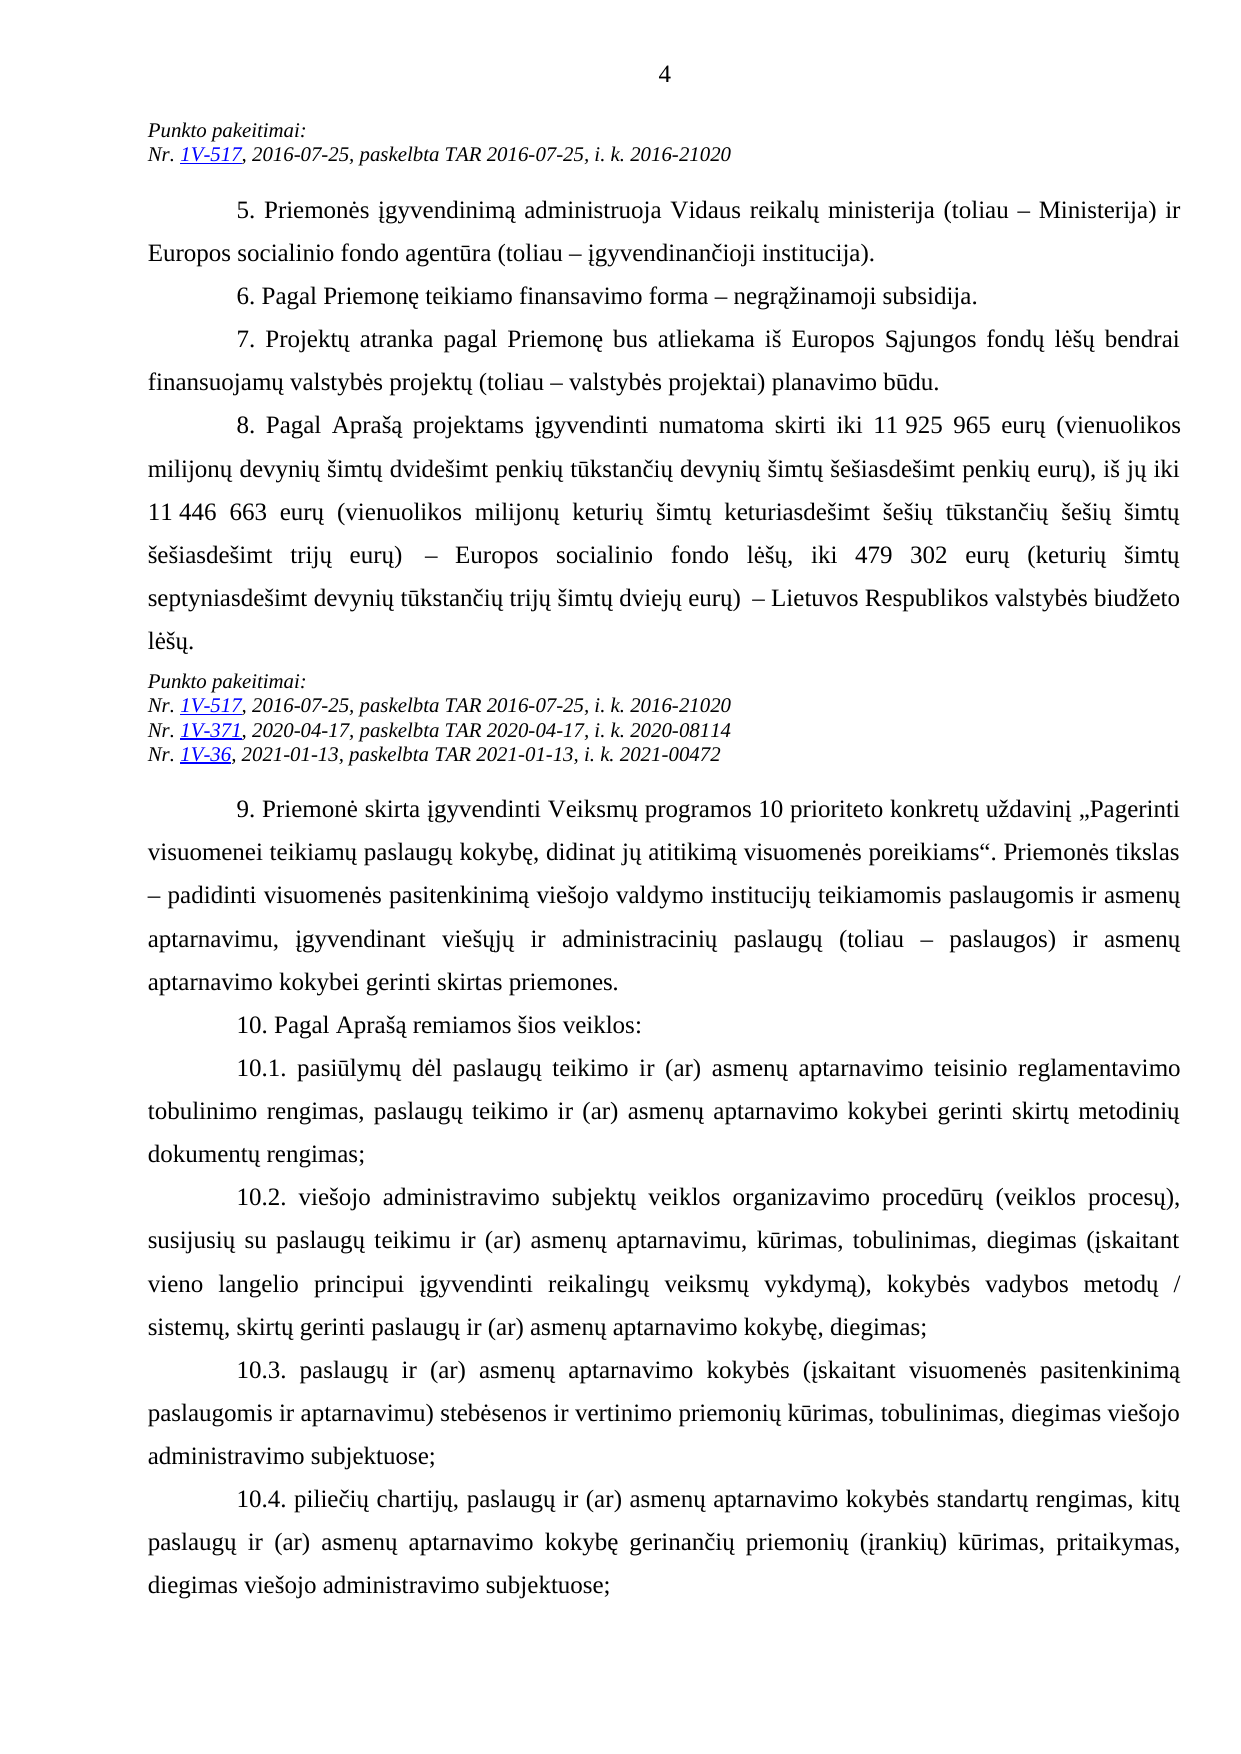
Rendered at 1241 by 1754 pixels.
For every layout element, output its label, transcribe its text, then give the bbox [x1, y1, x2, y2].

text 10.3. paslaugų ir (ar) asmenų aptarnavimo kokybės (įskaitant visuomenės pasitenkinimą paslaugomis ir aptarnavimu) stebėsenos ir vertinimo priemonių kūrimas, tobulinimas, diegimas viešojo administravimo subjektuose; [148, 1355, 1181, 1470]
text Punkto pakeitimai: [148, 118, 1181, 142]
text Nr. 1V-371, 2020-04-17, paskelbta TAR 2020-04-17, i. k. 2020-08114 [148, 717, 1181, 742]
text 8. Pagal Aprašą projektams įgyvendinti numatoma skirti iki 11 925 965 eurų (vienuolikos milijonų devynių šimtų dvidešimt penkių tūkstančių devynių šimtų šešiasdešimt penkių eurų), iš jų iki 11 446 663 eurų (vienuolikos milijonų keturių šimtų keturiasdešimt šešių tūkstančių šešių šimtų šešiasdešimt trijų eurų) – Europos socialinio fondo lėšų, iki 479 302 eurų (keturių šimtų septyniasdešimt devynių tūkstančių trijų šimtų dviejų eurų) – Lietuvos Respublikos valstybės biudžeto lėšų. [148, 411, 1181, 655]
text 9. Priemonė skirta įgyvendinti Veiksmų programos 10 prioriteto konkretų uždavinį „Pagerinti visuomenei teikiamų paslaugų kokybę, didinat jų atitikimą visuomenės poreikiams“. Priemonės tikslas – padidinti visuomenės pasitenkinimą viešojo valdymo institucijų teikiamomis paslaugomis ir asmenų aptarnavimu, įgyvendinant viešųjų ir administracinių paslaugų (toliau – paslaugos) ir asmenų aptarnavimo kokybei gerinti skirtas priemones. [148, 794, 1181, 996]
text Nr. 1V-36, 2021-01-13, paskelbta TAR 2021-01-13, i. k. 2021-00472 [148, 742, 1181, 766]
text Nr. 1V-517, 2016-07-25, paskelbta TAR 2016-07-25, i. k. 2016-21020 [148, 142, 1181, 166]
text 5. Priemonės įgyvendinimą administruoja Vidaus reikalų ministerija (toliau – Ministerija) ir Europos socialinio fondo agentūra (toliau – įgyvendinančioji institucija). [148, 195, 1181, 267]
text Punkto pakeitimai: [148, 669, 1181, 693]
text 10. Pagal Aprašą remiamos šios veiklos: [148, 1010, 1181, 1039]
text 10.1. pasiūlymų dėl paslaugų teikimo ir (ar) asmenų aptarnavimo teisinio reglamentavimo tobulinimo rengimas, paslaugų teikimo ir (ar) asmenų aptarnavimo kokybei gerinti skirtų metodinių dokumentų rengimas; [148, 1053, 1181, 1168]
text 10.4. piliečių chartijų, paslaugų ir (ar) asmenų aptarnavimo kokybės standartų rengimas, kitų paslaugų ir (ar) asmenų aptarnavimo kokybę gerinančių priemonių (įrankių) kūrimas, pritaikymas, diegimas viešojo administravimo subjektuose; [148, 1484, 1181, 1599]
text Nr. 1V-517, 2016-07-25, paskelbta TAR 2016-07-25, i. k. 2016-21020 [148, 693, 1181, 717]
text 10.2. viešojo administravimo subjektų veiklos organizavimo procedūrų (veiklos procesų), susijusių su paslaugų teikimu ir (ar) asmenų aptarnavimu, kūrimas, tobulinimas, diegimas (įskaitant vieno langelio principui įgyvendinti reikalingų veiksmų vykdymą), kokybės vadybos metodų / sistemų, skirtų gerinti paslaugų ir (ar) asmenų aptarnavimo kokybę, diegimas; [148, 1182, 1181, 1341]
text 6. Pagal Priemonę teikiamo finansavimo forma – negrąžinamoji subsidija. [148, 281, 1181, 310]
text 7. Projektų atranka pagal Priemonę bus atliekama iš Europos Sąjungos fondų lėšų bendrai finansuojamų valstybės projektų (toliau – valstybės projektai) planavimo būdu. [148, 324, 1181, 396]
